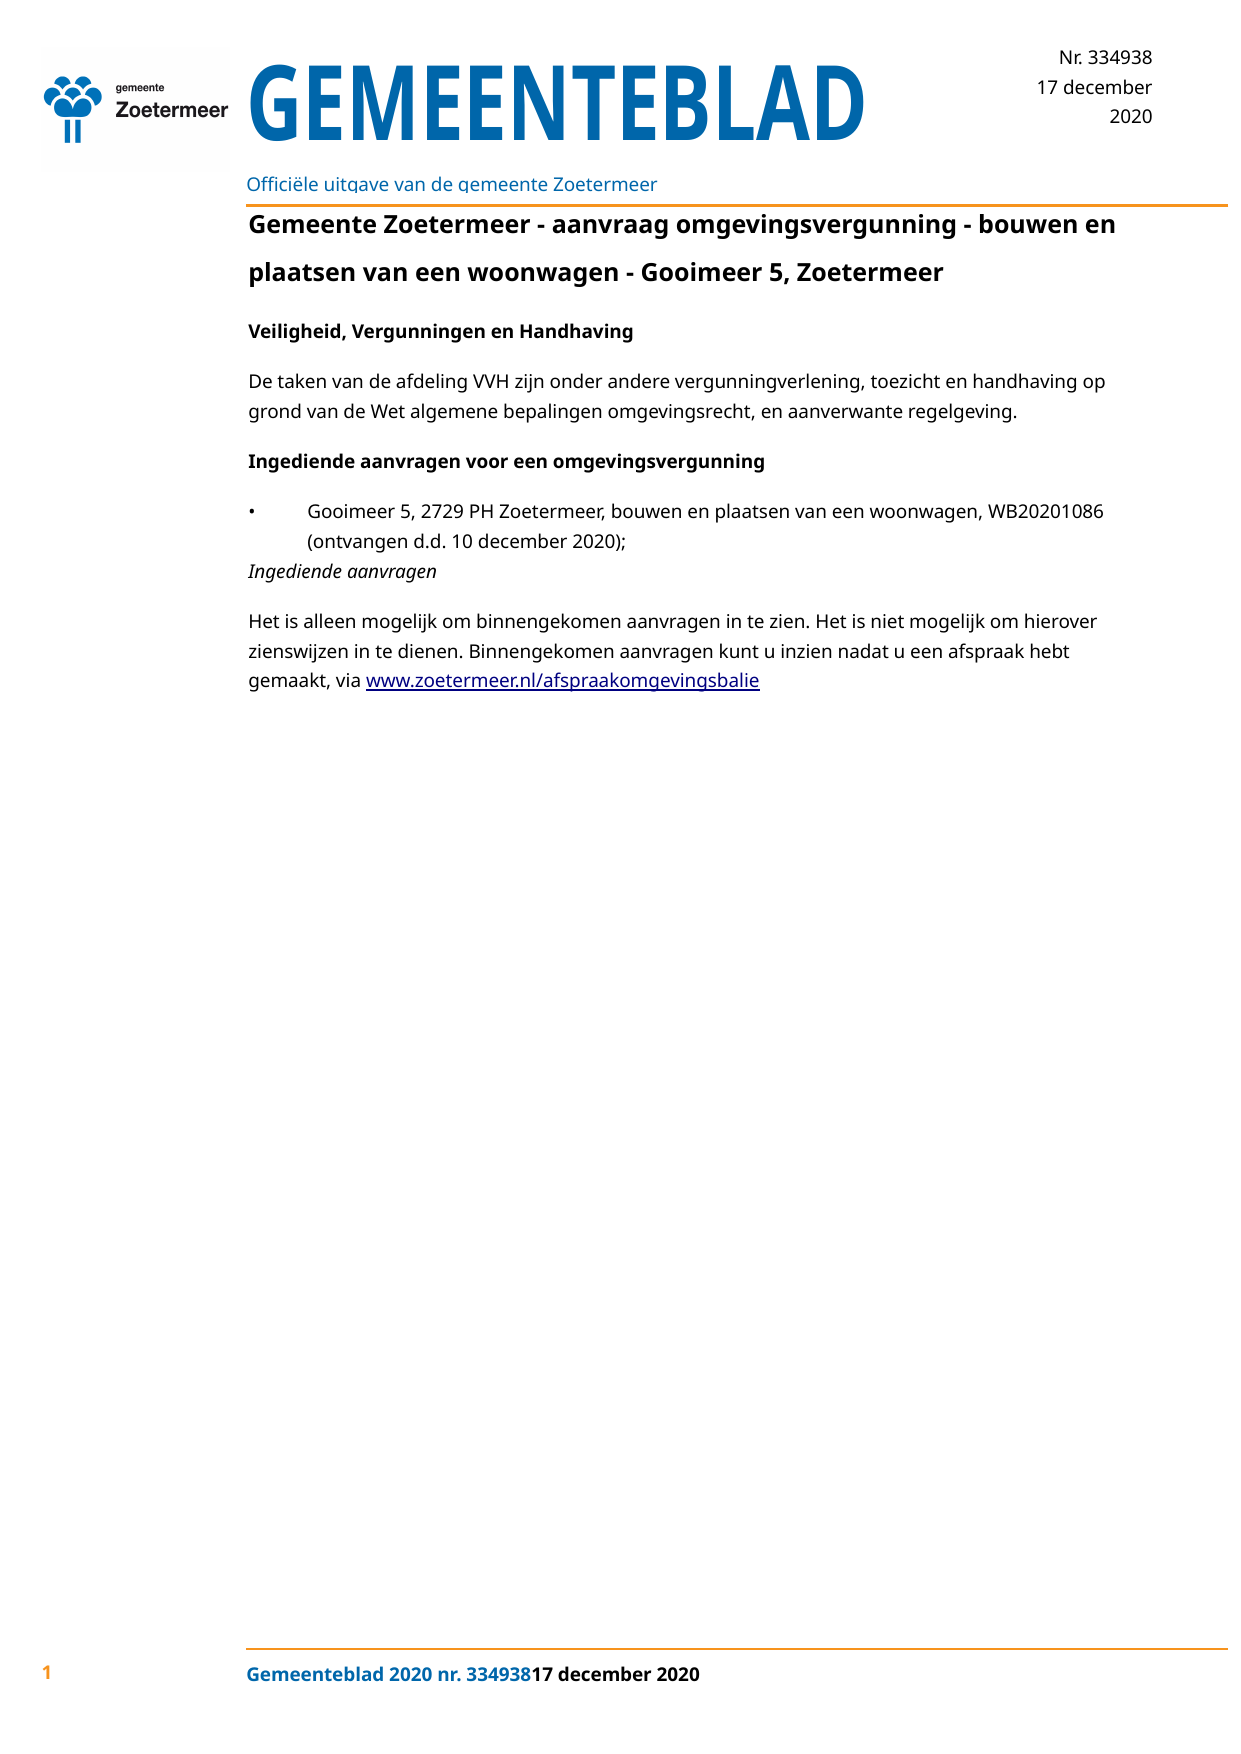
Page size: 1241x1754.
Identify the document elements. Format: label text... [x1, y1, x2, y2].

text Gemeente Zoetermeer - aanvraag omgevingsvergunning - bouwen en plaatsen van een woonwagen - Gooimeer 5, Zoetermeer [248, 207, 1152, 288]
text Het is alleen mogelijk om binnengekomen aanvragen in te zien. Het is niet mogelijk om hierover zienswijzen in te dienen. Binnengekomen aanvragen kunt u inzien nadat u een afspraak hebt gemaakt, via www.zoetermeer.nl/afspraakomgevingsbalie [248, 608, 1152, 693]
picture [41, 47, 231, 172]
text De taken van de afdeling VVH zijn onder andere vergunningverlening, toezicht en handhaving op grond van de Wet algemene bepalingen omgevingsrecht, en aanverwante regelgeving. [248, 368, 1152, 424]
list Gooimeer 5, 2729 PH Zoetermeer, bouwen en plaatsen van een woonwagen, WB20201086 (ontvangen d.d. 10 december 2020); [248, 499, 1152, 554]
text Veiligheid, Vergunningen en Handhaving [248, 318, 1152, 344]
text Ingediende aanvragen voor een omgevingsvergunning [248, 448, 1152, 474]
text Ingediende aanvragen [248, 558, 1152, 584]
